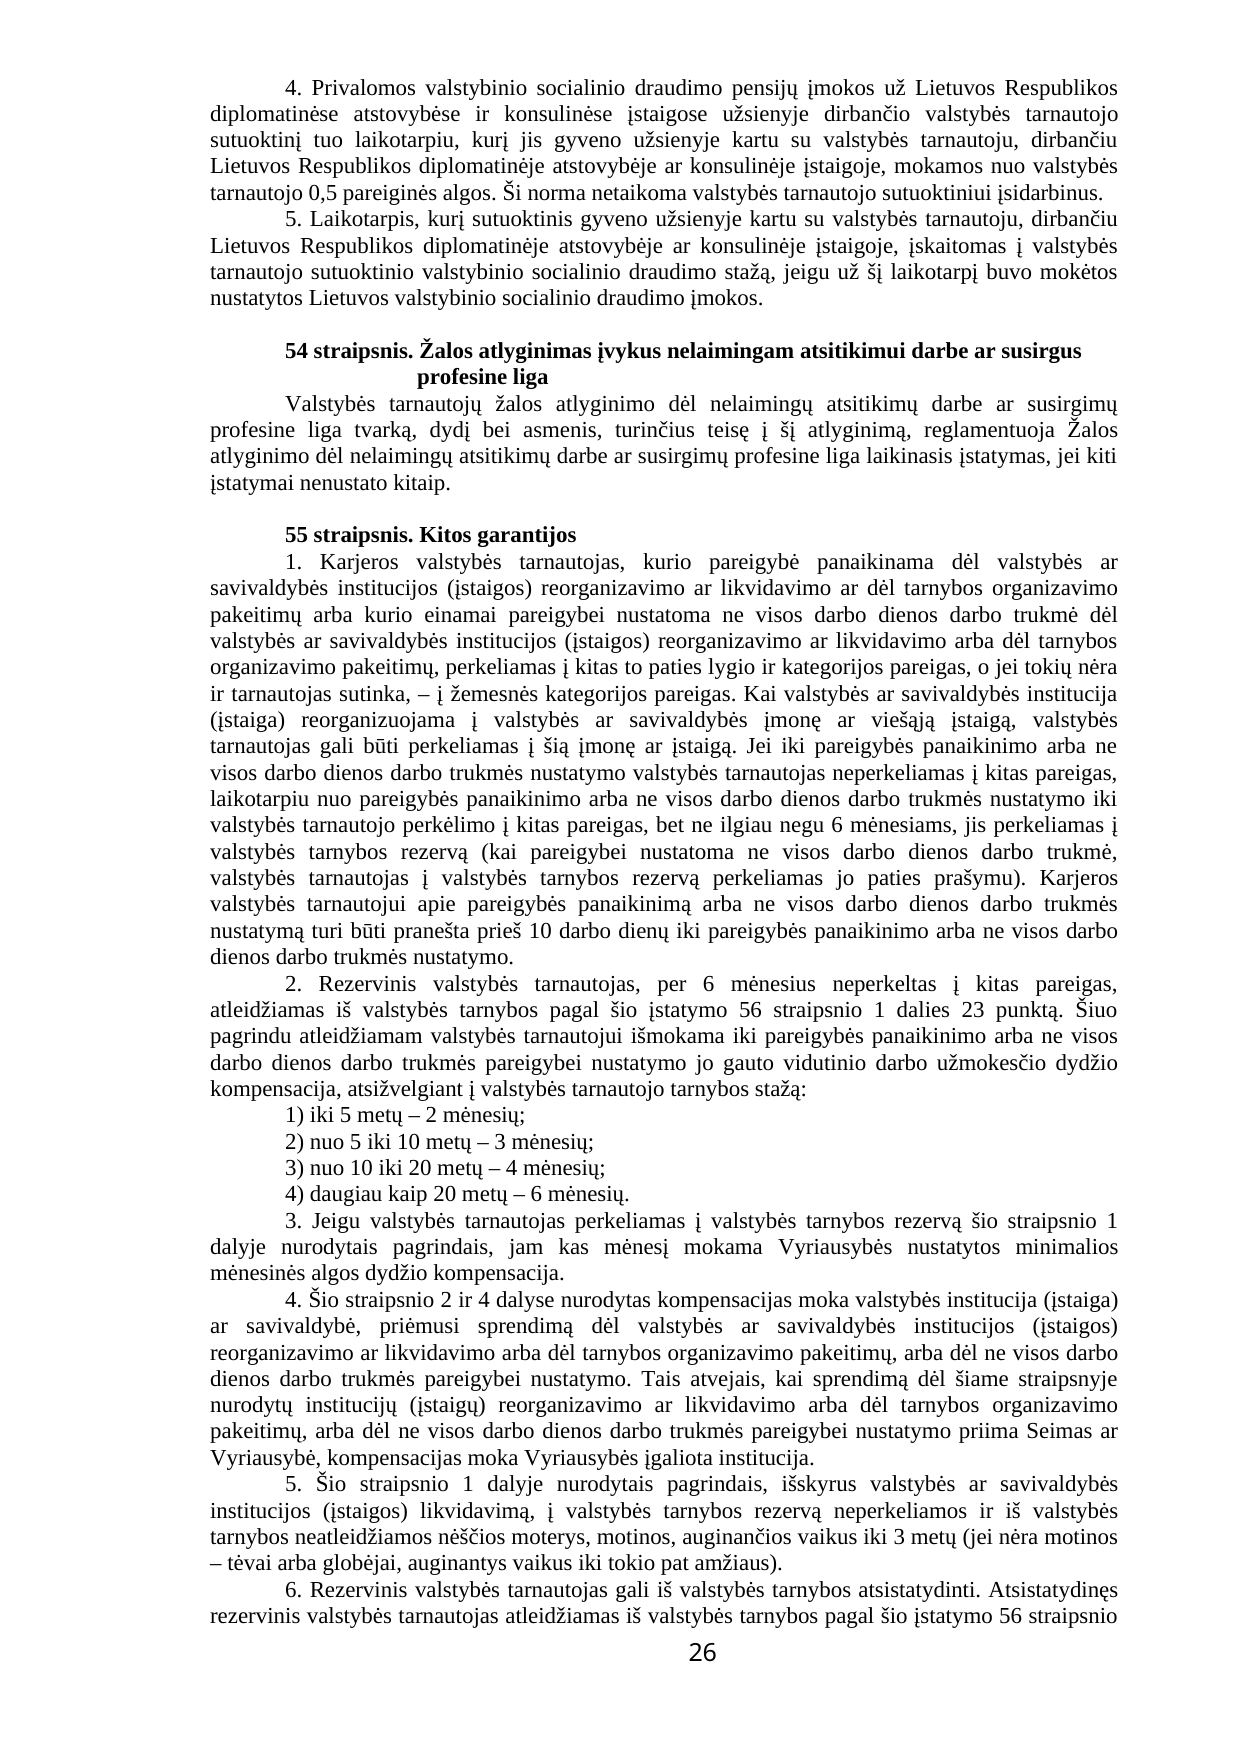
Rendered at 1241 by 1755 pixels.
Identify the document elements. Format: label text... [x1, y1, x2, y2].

text 1. Karjeros valstybės tarnautojas, kurio pareigybė panaikinama dėl valstybės ar savivaldybės institucijos (įstaigos) reorganizavimo ar likvidavimo ar dėl tarnybos organizavimo pakeitimų arba kurio einamai pareigybei nustatoma ne visos darbo dienos darbo trukmė dėl valstybės ar savivaldybės institucijos (įstaigos) reorganizavimo ar likvidavimo arba dėl tarnybos organizavimo pakeitimų, perkeliamas į kitas to paties lygio ir kategorijos pareigas, o jei tokių nėra ir tarnautojas sutinka, – į žemesnės kategorijos pareigas. Kai valstybės ar savivaldybės institucija (įstaiga) reorganizuojama į valstybės ar savivaldybės įmonę ar viešąją įstaigą, valstybės tarnautojas gali būti perkeliamas į šią įmonę ar įstaigą. Jei iki pareigybės panaikinimo arba ne visos darbo dienos darbo trukmės nustatymo valstybės tarnautojas neperkeliamas į kitas pareigas, laikotarpiu nuo pareigybės panaikinimo arba ne visos darbo dienos darbo trukmės nustatymo iki valstybės tarnautojo perkėlimo į kitas pareigas, bet ne ilgiau negu 6 mėnesiams, jis perkeliamas į valstybės tarnybos rezervą (kai pareigybei nustatoma ne visos darbo dienos darbo trukmė, valstybės tarnautojas į valstybės tarnybos rezervą perkeliamas jo paties prašymu). Karjeros valstybės tarnautojui apie pareigybės panaikinimą arba ne visos darbo dienos darbo trukmės nustatymą turi būti pranešta prieš 10 darbo dienų iki pareigybės panaikinimo arba ne visos darbo dienos darbo trukmės nustatymo. [210, 548, 1119, 969]
text 55 straipsnis. Kitos garantijos [210, 522, 1119, 548]
text 5. Šio straipsnio 1 dalyje nurodytais pagrindais, išskyrus valstybės ar savivaldybės institucijos (įstaigos) likvidavimą, į valstybės tarnybos rezervą neperkeliamos ir iš valstybės tarnybos neatleidžiamos nėščios moterys, motinos, auginančios vaikus iki 3 metų (jei nėra motinos – tėvai arba globėjai, auginantys vaikus iki tokio pat amžiaus). [210, 1470, 1119, 1576]
text 2. Rezervinis valstybės tarnautojas, per 6 mėnesius neperkeltas į kitas pareigas, atleidžiamas iš valstybės tarnybos pagal šio įstatymo 56 straipsnio 1 dalies 23 punktą. Šiuo pagrindu atleidžiamam valstybės tarnautojui išmokama iki pareigybės panaikinimo arba ne visos darbo dienos darbo trukmės pareigybei nustatymo jo gauto vidutinio darbo užmokesčio dydžio kompensacija, atsižvelgiant į valstybės tarnautojo tarnybos stažą: [210, 969, 1119, 1101]
text profesine liga [417, 363, 1119, 390]
text 4. Šio straipsnio 2 ir 4 dalyse nurodytas kompensacijas moka valstybės institucija (įstaiga) ar savivaldybė, priėmusi sprendimą dėl valstybės ar savivaldybės institucijos (įstaigos) reorganizavimo ar likvidavimo arba dėl tarnybos organizavimo pakeitimų, arba dėl ne visos darbo dienos darbo trukmės pareigybei nustatymo. Tais atvejais, kai sprendimą dėl šiame straipsnyje nurodytų institucijų (įstaigų) reorganizavimo ar likvidavimo arba dėl tarnybos organizavimo pakeitimų, arba dėl ne visos darbo dienos darbo trukmės pareigybei nustatymo priima Seimas ar Vyriausybė, kompensacijas moka Vyriausybės įgaliota institucija. [210, 1286, 1119, 1470]
text 3) nuo 10 iki 20 metų – 4 mėnesių; [210, 1154, 1119, 1180]
text 4) daugiau kaip 20 metų – 6 mėnesių. [210, 1180, 1119, 1207]
text 4. Privalomos valstybinio socialinio draudimo pensijų įmokos už Lietuvos Respublikos diplomatinėse atstovybėse ir konsulinėse įstaigose užsienyje dirbančio valstybės tarnautojo sutuoktinį tuo laikotarpiu, kurį jis gyveno užsienyje kartu su valstybės tarnautoju, dirbančiu Lietuvos Respublikos diplomatinėje atstovybėje ar konsulinėje įstaigoje, mokamos nuo valstybės tarnautojo 0,5 pareiginės algos. Ši norma netaikoma valstybės tarnautojo sutuoktiniui įsidarbinus. [210, 73, 1119, 205]
text 3. Jeigu valstybės tarnautojas perkeliamas į valstybės tarnybos rezervą šio straipsnio 1 dalyje nurodytais pagrindais, jam kas mėnesį mokama Vyriausybės nustatytos minimalios mėnesinės algos dydžio kompensacija. [210, 1207, 1119, 1286]
text 5. Laikotarpis, kurį sutuoktinis gyveno užsienyje kartu su valstybės tarnautoju, dirbančiu Lietuvos Respublikos diplomatinėje atstovybėje ar konsulinėje įstaigoje, įskaitomas į valstybės tarnautojo sutuoktinio valstybinio socialinio draudimo stažą, jeigu už šį laikotarpį buvo mokėtos nustatytos Lietuvos valstybinio socialinio draudimo įmokos. [210, 205, 1119, 311]
text 1) iki 5 metų – 2 mėnesių; [210, 1101, 1119, 1128]
text 6. Rezervinis valstybės tarnautojas gali iš valstybės tarnybos atsistatydinti. Atsistatydinęs rezervinis valstybės tarnautojas atleidžiamas iš valstybės tarnybos pagal šio įstatymo 56 straipsnio [210, 1576, 1119, 1628]
text 2) nuo 5 iki 10 metų – 3 mėnesių; [210, 1128, 1119, 1154]
text 54 straipsnis. Žalos atlyginimas įvykus nelaimingam atsitikimui darbe ar susirgus [285, 337, 1119, 363]
text Valstybės tarnautojų žalos atlyginimo dėl nelaimingų atsitikimų darbe ar susirgimų profesine liga tvarką, dydį bei asmenis, turinčius teisę į šį atlyginimą, reglamentuoja Žalos atlyginimo dėl nelaimingų atsitikimų darbe ar susirgimų profesine liga laikinasis įstatymas, jei kiti įstatymai nenustato kitaip. [210, 390, 1119, 495]
